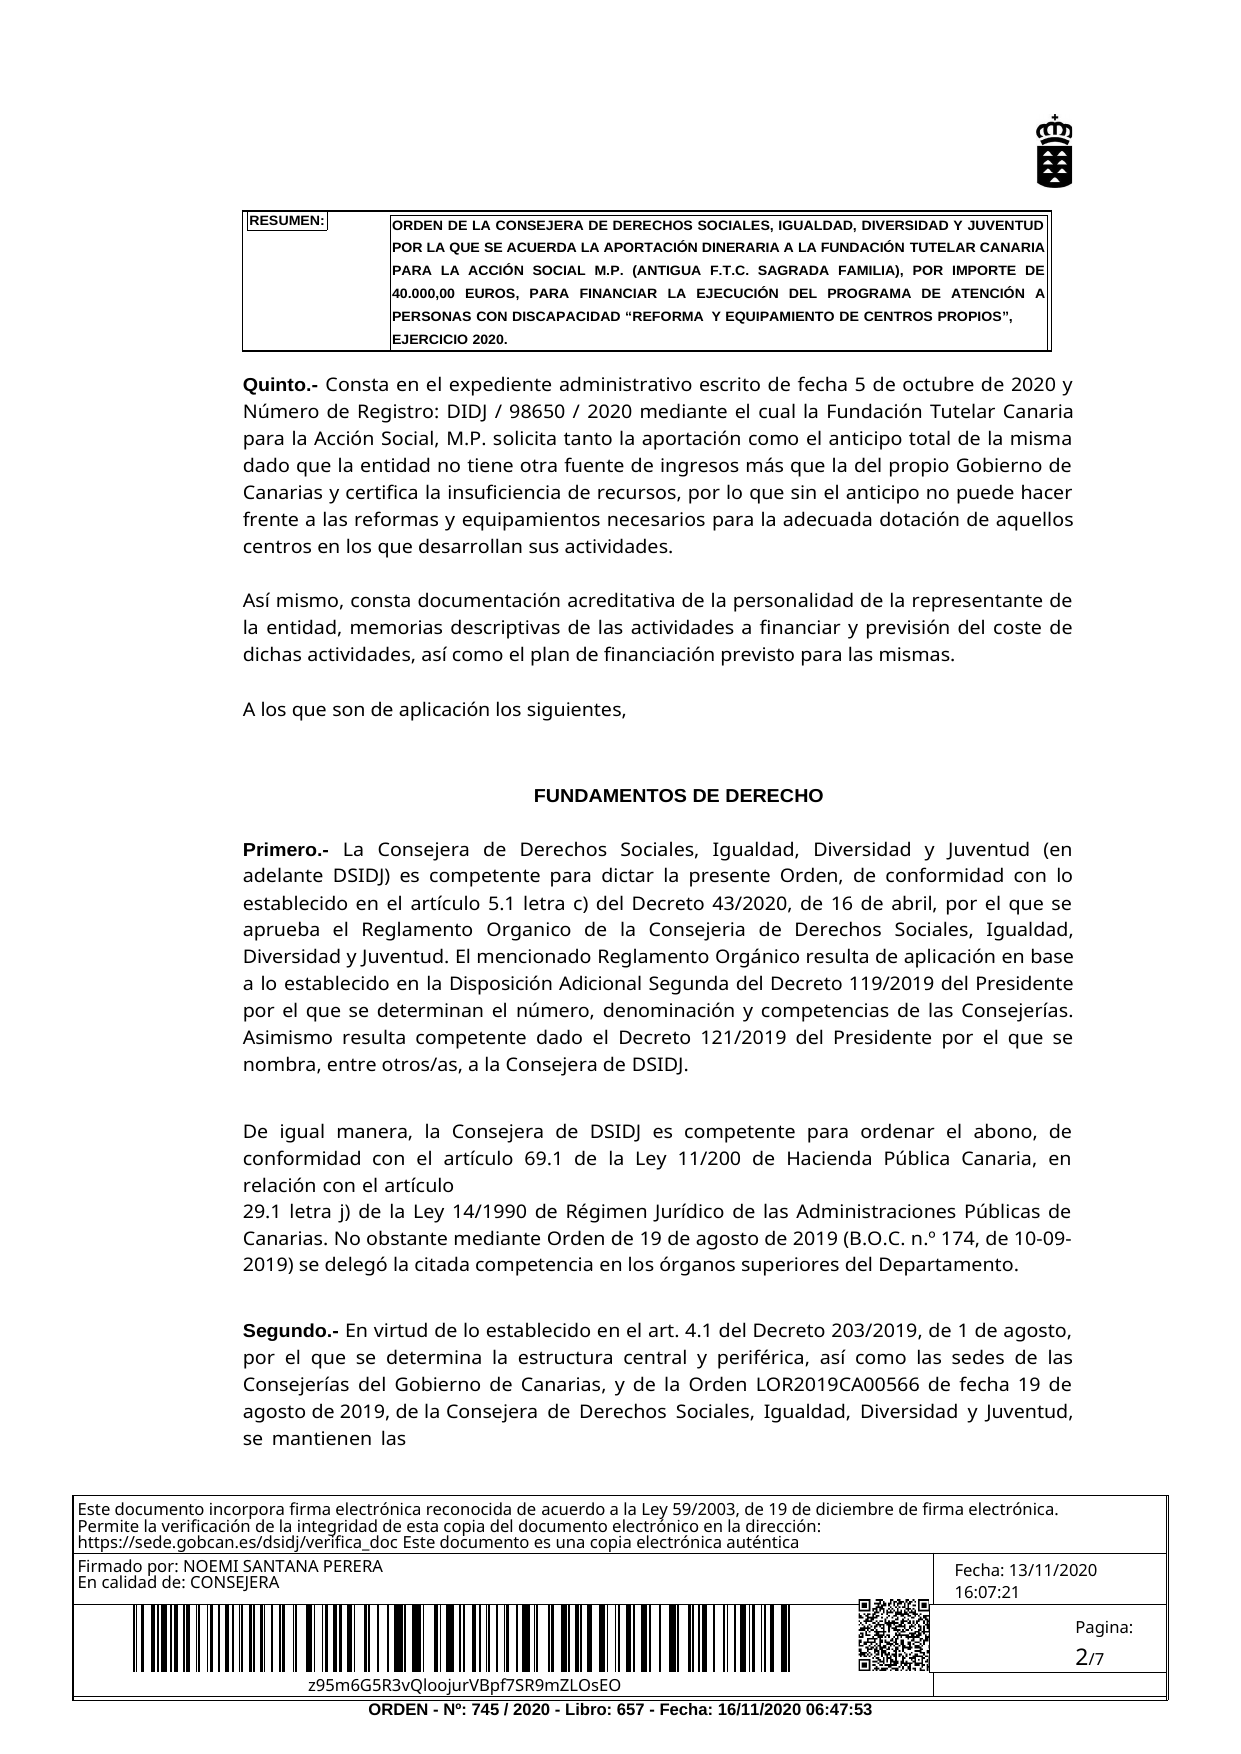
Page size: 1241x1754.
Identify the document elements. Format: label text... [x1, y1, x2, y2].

text 29.1 letra j) de la Ley 14/1990 de Régimen Jurídico de las Administraciones Públicas de Canarias. No obstante mediante Orden de 19 de agosto de 2019 (B.O.C. n.º 174, de 10-09- 2019) se delegó la citada competencia en los órganos superiores del Departamento. [243, 1199, 1073, 1277]
text Quinto.- Consta en el expediente administrativo escrito de fecha 5 de octubre de 2020 y Número de Registro: DIDJ / 98650 / 2020 mediante el cual la Fundación Tutelar Canaria para la Acción Social, M.P. solicita tanto la aportación como el anticipo total de la misma dado que la entidad no tiene otra fuente de ingresos más que la del propio Gobierno de Canarias y certifica la insuficiencia de recursos, por lo que sin el anticipo no puede hacer frente a las reformas y equipamientos necesarios para la adecuada dotación de aquellos centros en los que desarrollan sus actividades. [243, 371, 1074, 559]
picture [1036, 114, 1073, 188]
text Así mismo, consta documentación acreditativa de la personalidad de la representante de la entidad, memorias descriptivas de las actividades a financiar y previsión del coste de dichas actividades, así como el plan de financiación previsto para las mismas. [243, 588, 1073, 667]
text Primero.- La Consejera de Derechos Sociales, Igualdad, Diversidad y Juventud (en adelante DSIDJ) es competente para dictar la presente Orden, de conformidad con lo establecido en el artículo 5.1 letra c) del Decreto 43/2020, de 16 de abril, por el que se aprueba el Reglamento Organico de la Consejeria de Derechos Sociales, Igualdad, Diversidad y Juventud. El mencionado Reglamento Orgánico resulta de aplicación en base a lo establecido en la Disposición Adicional Segunda del Decreto 119/2019 del Presidente por el que se determinan el número, denominación y competencias de las Consejerías. Asimismo resulta competente dado el Decreto 121/2019 del Presidente por el que se nombra, entre otros/as, a la Consejera de DSIDJ. [243, 836, 1074, 1077]
text A los que son de aplicación los siguientes, [243, 696, 1180, 722]
subtitle FUNDAMENTOS DE DERECHO [534, 784, 1180, 806]
text Segundo.- En virtud de lo establecido en el art. 4.1 del Decreto 203/2019, de 1 de agosto, por el que se determina la estructura central y periférica, así como las sedes de las Consejerías del Gobierno de Canarias, y de la Orden LOR2019CA00566 de fecha 19 de agosto de 2019, de la Consejera de Derechos Sociales, Igualdad, Diversidad y Juventud, se mantienen las [243, 1317, 1073, 1451]
text De igual manera, la Consejera de DSIDJ es competente para ordenar el abono, de conformidad con el artículo 69.1 de la Ley 11/200 de Hacienda Pública Canaria, en relación con el artículo [243, 1118, 1073, 1197]
picture [858, 1599, 929, 1671]
